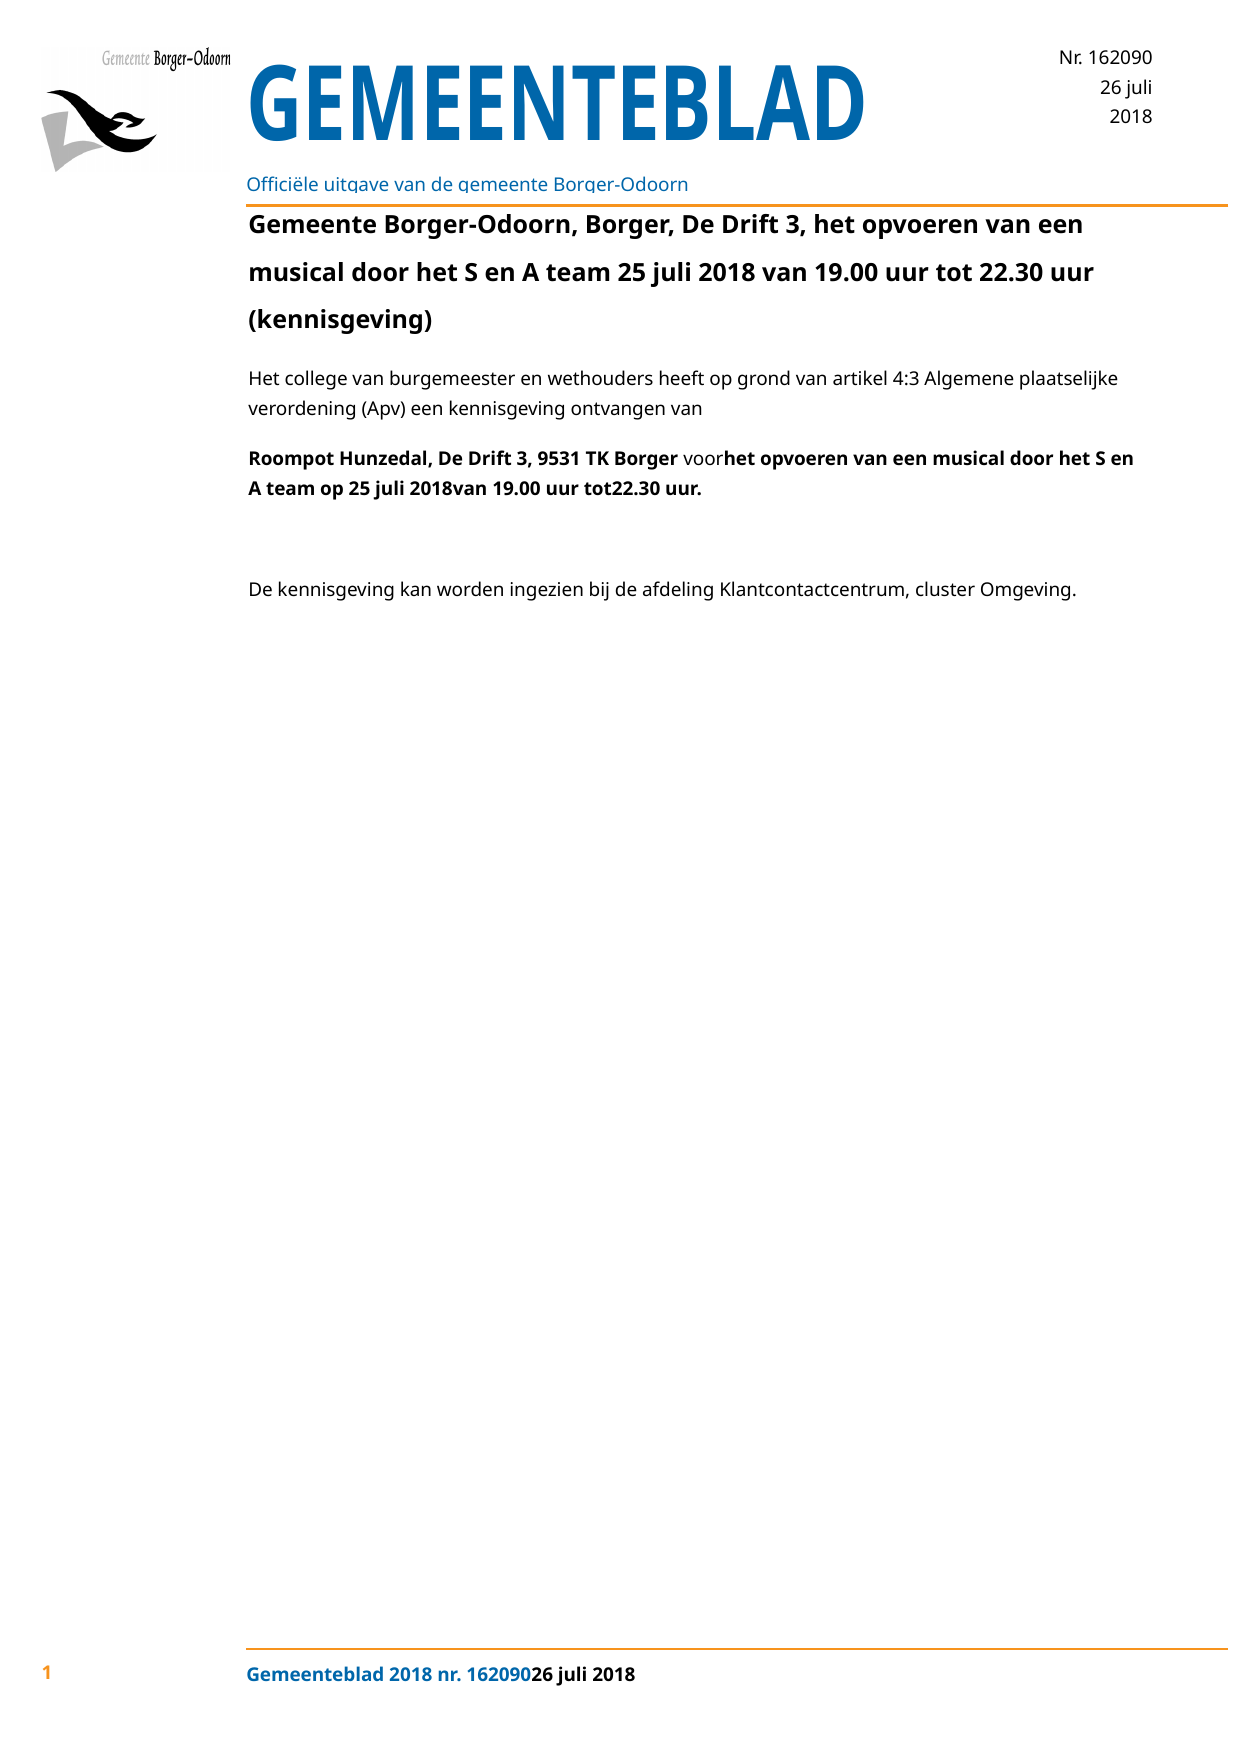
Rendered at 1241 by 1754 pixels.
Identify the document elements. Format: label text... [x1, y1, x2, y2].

picture [41, 47, 231, 172]
text Het college van burgemeester en wethouders heeft op grond van artikel 4:3 Algemene plaatselijke verordening (Apv) een kennisgeving ontvangen van [248, 366, 1152, 421]
text De kennisgeving kan worden ingezien bij de afdeling Klantcontactcentrum, cluster Omgeving. [248, 576, 1152, 602]
text Roompot Hunzedal, De Drift 3, 9531 TK Borger voorhet opvoeren van een musical door het S en A team op 25 juli 2018van 19.00 uur tot22.30 uur. [248, 446, 1152, 501]
text Gemeente Borger-Odoorn, Borger, De Drift 3, het opvoeren van een musical door het S en A team 25 juli 2018 van 19.00 uur tot 22.30 uur (kennisgeving) [248, 207, 1152, 336]
